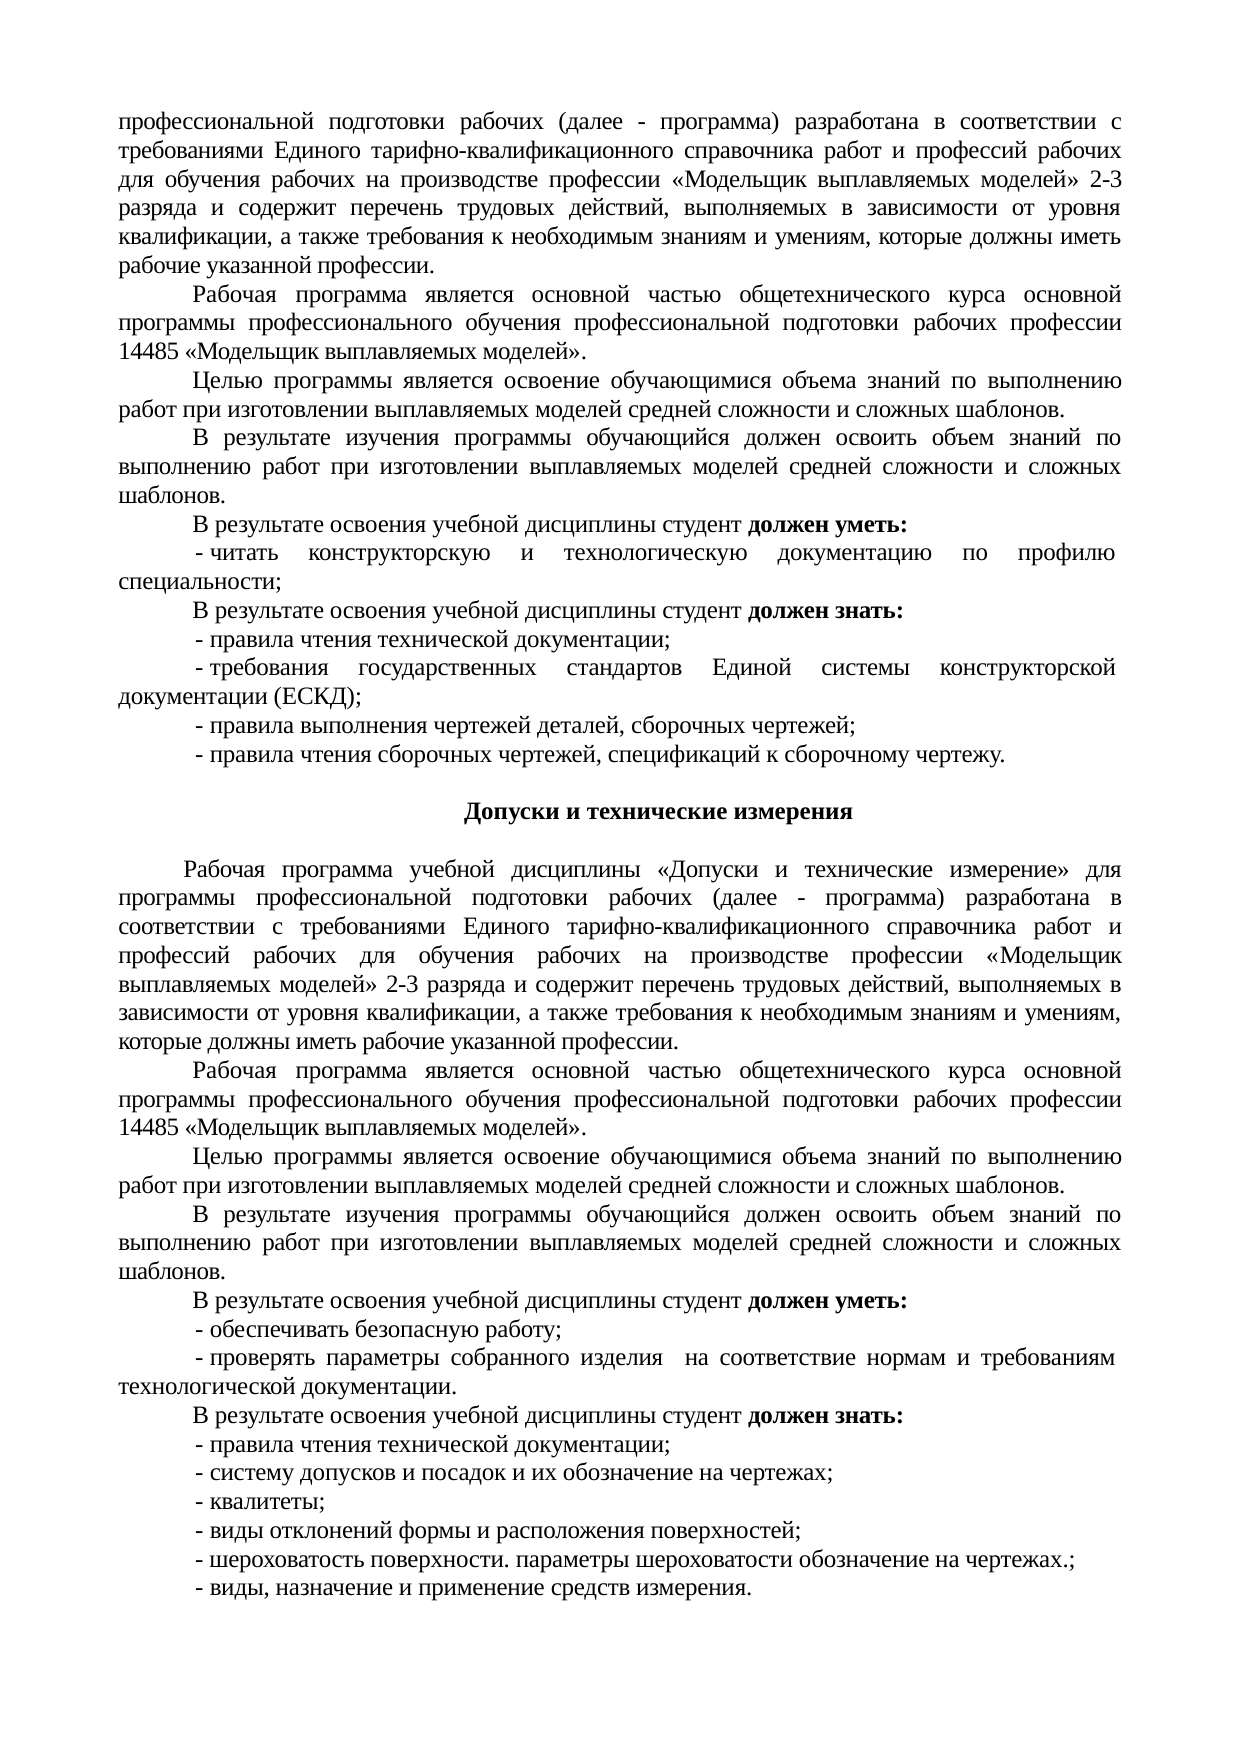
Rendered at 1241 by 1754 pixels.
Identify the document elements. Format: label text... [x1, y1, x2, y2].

text В результате освоения учебной дисциплины студент должен уметь: [118, 1285, 1122, 1314]
text - систему допусков и посадок и их обозначение на чертежах; [118, 1457, 1116, 1486]
text Рабочая программа является основной частью общетехнического курса основной программы профессионального обучения профессиональной подготовки рабочих профессии 14485 «Модельщик выплавляемых моделей». [118, 279, 1122, 365]
text - шероховатость поверхности. параметры шероховатости обозначение на чертежах.; [118, 1544, 1116, 1572]
text Целью программы является освоение обучающимися объема знаний по выполнению работ при изготовлении выплавляемых моделей средней сложности и сложных шаблонов. [118, 365, 1122, 422]
text Рабочая программа является основной частью общетехнического курса основной программы профессионального обучения профессиональной подготовки рабочих профессии 14485 «Модельщик выплавляемых моделей». [118, 1055, 1122, 1141]
text профессиональной подготовки рабочих (далее - программа) разработана в соответствии с требованиями Единого тарифно-квалификационного справочника работ и профессий рабочих для обучения рабочих на производстве профессии «Модельщик выплавляемых моделей» 2-3 разряда и содержит перечень трудовых действий, выполняемых в зависимости от уровня квалификации, а также требования к необходимым знаниям и умениям, которые должны иметь рабочие указанной профессии. [118, 106, 1122, 279]
text В результате освоения учебной дисциплины студент должен знать: [118, 1400, 1122, 1429]
text - читать конструкторскую и технологическую документацию по профилю специальности; [118, 537, 1116, 595]
text - виды, назначение и применение средств измерения. [118, 1572, 1116, 1601]
text В результате изучения программы обучающийся должен освоить объем знаний по выполнению работ при изготовлении выплавляемых моделей средней сложности и сложных шаблонов. [118, 422, 1122, 509]
text - правила чтения технической документации; [118, 624, 1116, 652]
text - правила выполнения чертежей деталей, сборочных чертежей; [118, 710, 1116, 739]
text Целью программы является освоение обучающимися объема знаний по выполнению работ при изготовлении выплавляемых моделей средней сложности и сложных шаблонов. [118, 1141, 1122, 1199]
text - обеспечивать безопасную работу; [118, 1314, 1116, 1342]
text - правила чтения сборочных чертежей, спецификаций к сборочному чертежу. [118, 739, 1116, 767]
text - квалитеты; [118, 1486, 1116, 1515]
text - виды отклонений формы и расположения поверхностей; [118, 1515, 1116, 1544]
text В результате освоения учебной дисциплины студент должен уметь: [118, 509, 1122, 537]
text В результате изучения программы обучающийся должен освоить объем знаний по выполнению работ при изготовлении выплавляемых моделей средней сложности и сложных шаблонов. [118, 1199, 1122, 1285]
text - правила чтения технической документации; [118, 1429, 1116, 1457]
text В результате освоения учебной дисциплины студент должен знать: [118, 595, 1122, 624]
text Рабочая программа учебной дисциплины «Допуски и технические измерение» для программы профессиональной подготовки рабочих (далее - программа) разработана в соответствии с требованиями Единого тарифно-квалификационного справочника работ и профессий рабочих для обучения рабочих на производстве профессии «Модельщик выплавляемых моделей» 2-3 разряда и содержит перечень трудовых действий, выполняемых в зависимости от уровня квалификации, а также требования к необходимым знаниям и умениям, которые должны иметь рабочие указанной профессии. [118, 854, 1122, 1055]
text - требования государственных стандартов Единой системы конструкторской документации (ЕСКД); [118, 652, 1116, 710]
text - проверять параметры собранного изделия на соответствие нормам и требованиям технологической документации. [118, 1342, 1116, 1400]
text Допуски и технические измерения [118, 796, 1122, 825]
